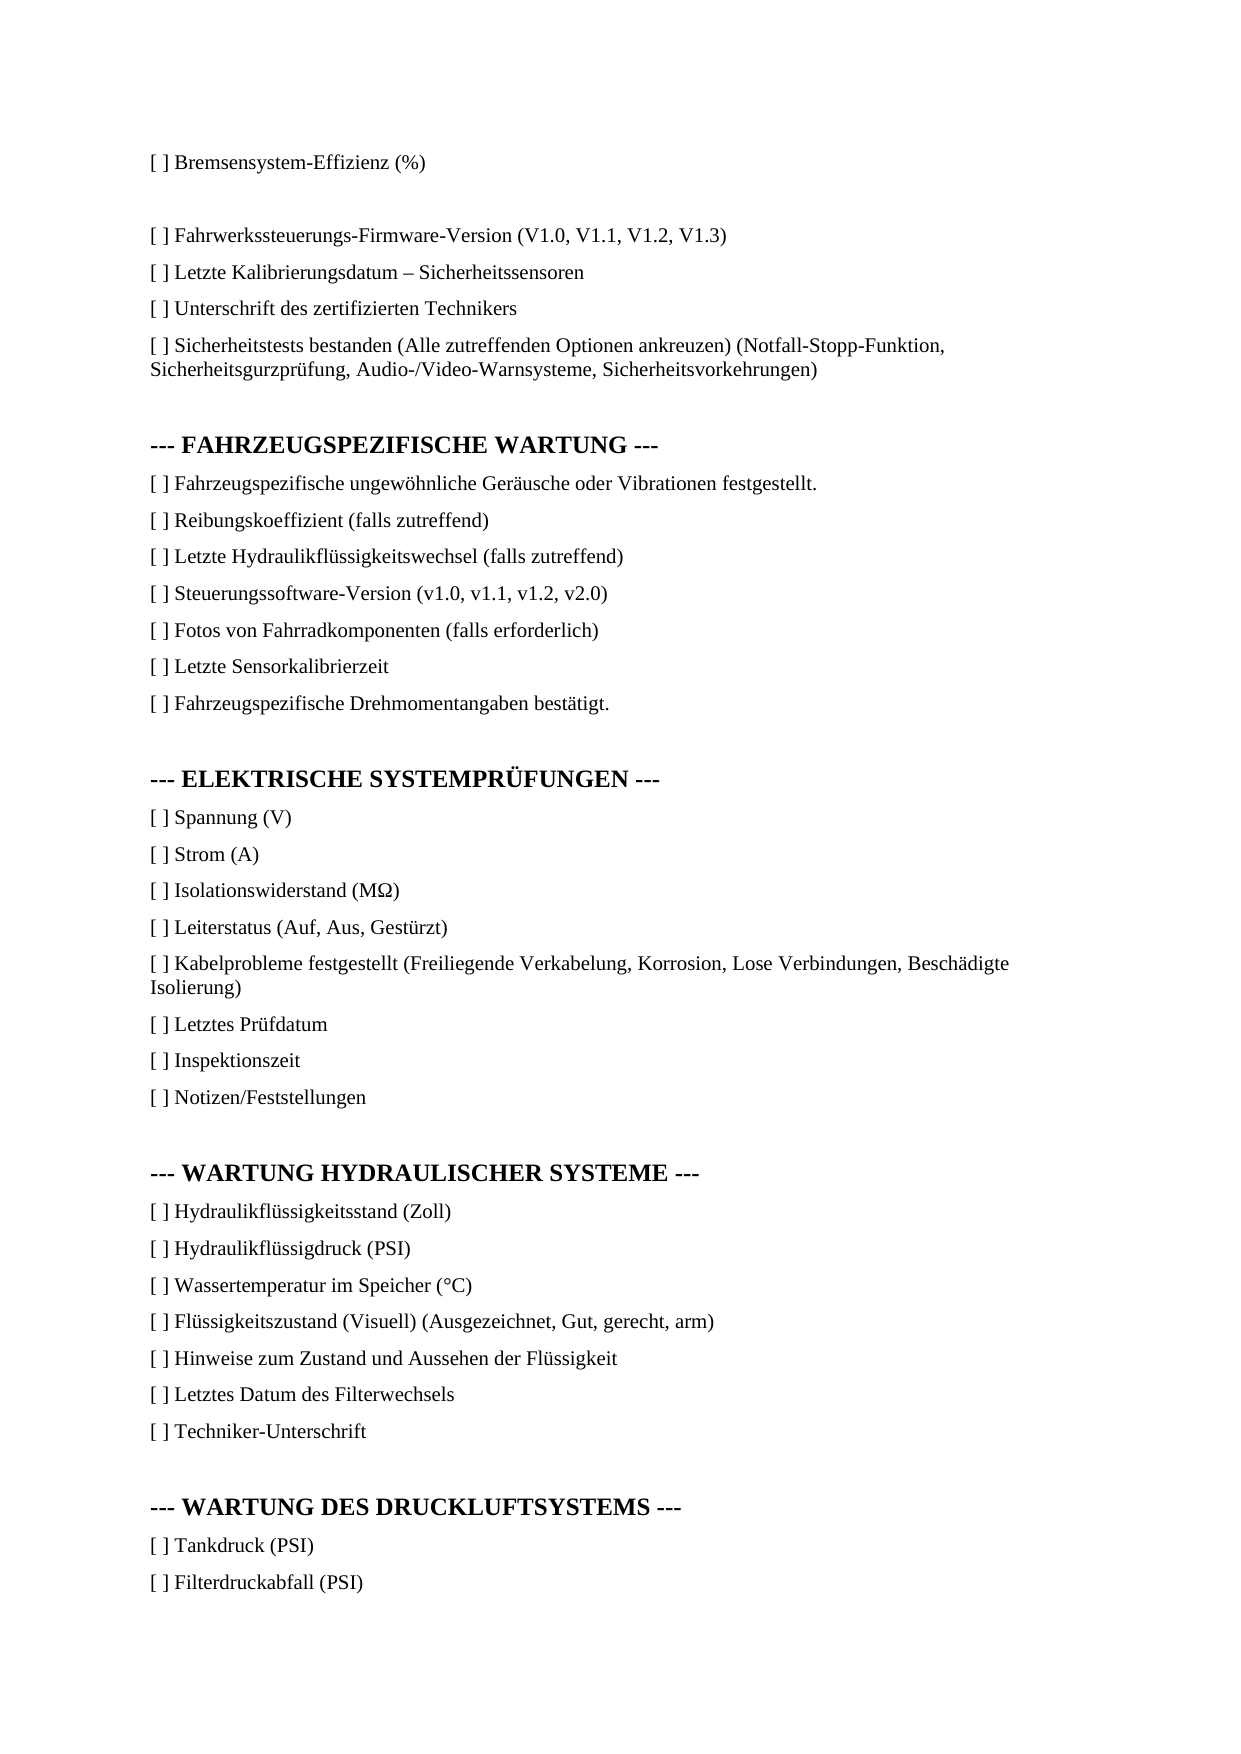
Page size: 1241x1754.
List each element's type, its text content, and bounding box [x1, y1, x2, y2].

text [ ] Inspektionszeit [150, 1048, 1090, 1072]
text [ ] Hinweise zum Zustand und Aussehen der Flüssigkeit [150, 1346, 1090, 1370]
text [ ] Steuerungssoftware-Version (v1.0, v1.1, v1.2, v2.0) [150, 581, 1090, 605]
text [ ] Tankdruck (PSI) [150, 1533, 1090, 1557]
text [ ] Wassertemperatur im Speicher (°C) [150, 1272, 1090, 1297]
text [ ] Kabelprobleme festgestellt (Freiliegende Verkabelung, Korrosion, Lose Verbindungen, Beschädigte Isolierung) [150, 951, 1090, 999]
text [ ] Leiterstatus (Auf, Aus, Gestürzt) [150, 915, 1090, 939]
text [ ] Sicherheitstests bestanden (Alle zutreffenden Optionen ankreuzen) (Notfall-Stopp-Funktion, Sicherheitsgurzprüfung, Audio-/Video-Warnsysteme, Sicherheitsvorkehrungen) [150, 333, 1090, 381]
text [ ] Fahrzeugspezifische Drehmomentangaben bestätigt. [150, 691, 1090, 715]
text --- ELEKTRISCHE SYSTEMPRÜFUNGEN --- [150, 764, 1090, 792]
text [ ] Unterschrift des zertifizierten Technikers [150, 296, 1090, 320]
text [ ] Notizen/Feststellungen [150, 1085, 1090, 1109]
text [ ] Letzte Kalibrierungsdatum – Sicherheitssensoren [150, 260, 1090, 284]
text [ ] Isolationswiderstand (MΩ) [150, 878, 1090, 902]
text [ ] Reibungskoeffizient (falls zutreffend) [150, 508, 1090, 532]
text [ ] Filterdruckabfall (PSI) [150, 1570, 1090, 1594]
text [ ] Letztes Prüfdatum [150, 1012, 1090, 1036]
text --- WARTUNG DES DRUCKLUFTSYSTEMS --- [150, 1492, 1090, 1521]
text [ ] Bremsensystem-Effizienz (%) [150, 150, 1090, 174]
text [ ] Letzte Hydraulikflüssigkeitswechsel (falls zutreffend) [150, 544, 1090, 568]
text [ ] Spannung (V) [150, 805, 1090, 829]
text --- WARTUNG HYDRAULISCHER SYSTEME --- [150, 1158, 1090, 1187]
text [ ] Flüssigkeitszustand (Visuell) (Ausgezeichnet, Gut, gerecht, arm) [150, 1309, 1090, 1333]
text [ ] Hydraulikflüssigkeitsstand (Zoll) [150, 1199, 1090, 1223]
text [ ] Fahrwerkssteuerungs-Firmware-Version (V1.0, V1.1, V1.2, V1.3) [150, 223, 1090, 247]
text [ ] Letzte Sensorkalibrierzeit [150, 654, 1090, 678]
text [ ] Hydraulikflüssigdruck (PSI) [150, 1236, 1090, 1260]
text [ ] Letztes Datum des Filterwechsels [150, 1382, 1090, 1406]
text [ ] Fotos von Fahrradkomponenten (falls erforderlich) [150, 617, 1090, 642]
text [ ] Fahrzeugspezifische ungewöhnliche Geräusche oder Vibrationen festgestellt. [150, 471, 1090, 495]
text [ ] Techniker-Unterschrift [150, 1419, 1090, 1443]
text --- FAHRZEUGSPEZIFISCHE WARTUNG --- [150, 430, 1090, 459]
text [ ] Strom (A) [150, 842, 1090, 866]
